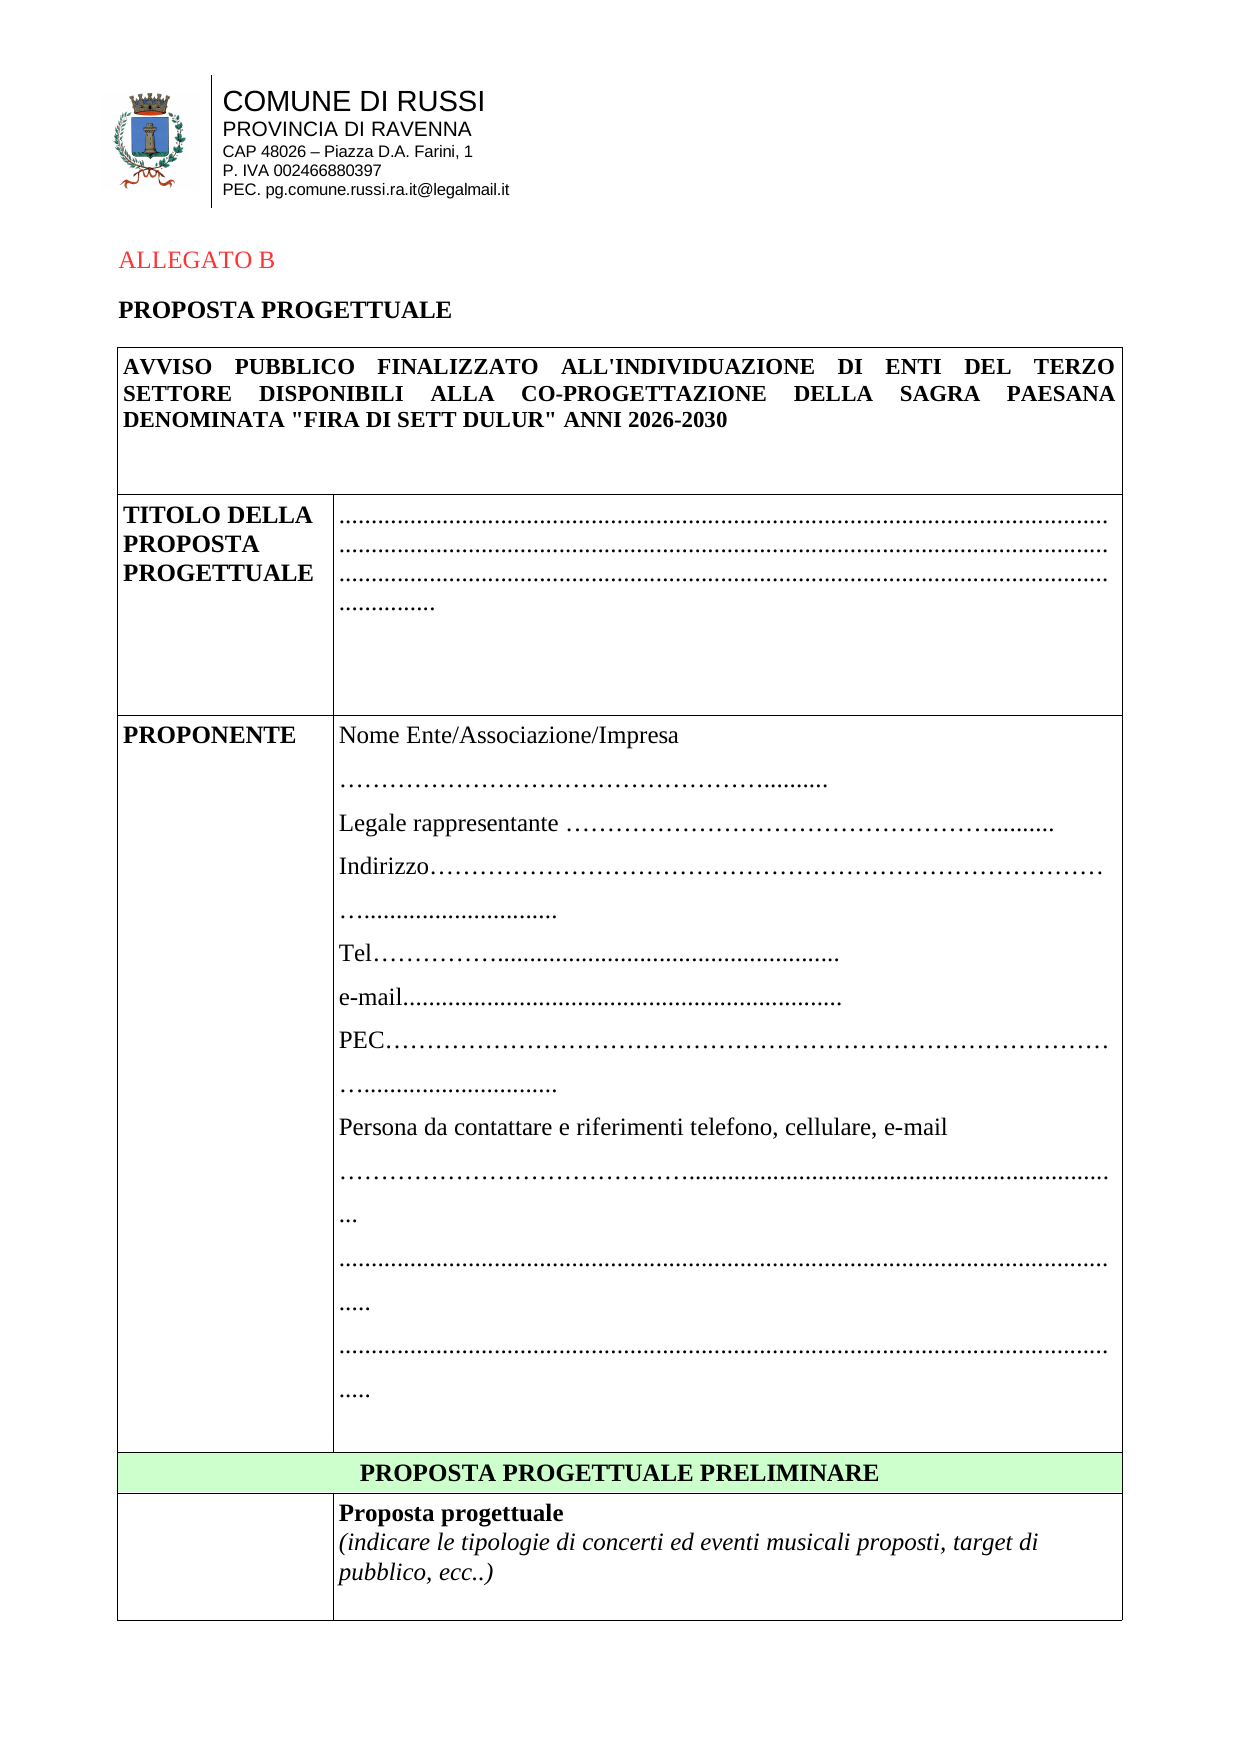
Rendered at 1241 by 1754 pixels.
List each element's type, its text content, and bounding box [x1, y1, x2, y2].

text ALLEGATO B [118, 248, 1122, 273]
table_cell .................................................................................................................................................................................................................................................................................................................................................................................... [334, 495, 1122, 714]
table_cell PROPONENTE [118, 716, 333, 1452]
text PROPOSTA PROGETTUALE [118, 298, 1122, 323]
table_cell [118, 1494, 333, 1620]
table_cell Proposta progettuale (indicare le tipologie di concerti ed eventi musicali proposti, target di pubblico, ecc..) [334, 1494, 1122, 1620]
table_header AVVISO PUBBLICO FINALIZZATO ALL'INDIVIDUAZIONE DI ENTI DEL TERZO SETTORE DISPONIBILI ALLA CO-PROGETTAZIONE DELLA SAGRA PAESANA DENOMINATA "FIRA DI SETT DULUR" ANNI 2026-2030 [118, 348, 1122, 494]
picture [101, 92, 199, 190]
table_cell Nome Ente/Associazione/Impresa …………………………………………….......... Legale rappresentante …………………………………………….......... Indirizzo………………………………………………………………………….............................. Tel……………..................................................... e-mail.................................................................... PEC……………………………………………………………………………….............................. Persona da contattare e riferimenti telefono, cellulare, e-mail …………………………………….................................................................... ............................................................................................................................ ............................................................................................................................ [334, 716, 1122, 1452]
table_cell PROPOSTA PROGETTUALE PRELIMINARE [118, 1453, 1122, 1492]
table_cell TITOLO DELLA PROPOSTA PROGETTUALE [118, 495, 333, 714]
